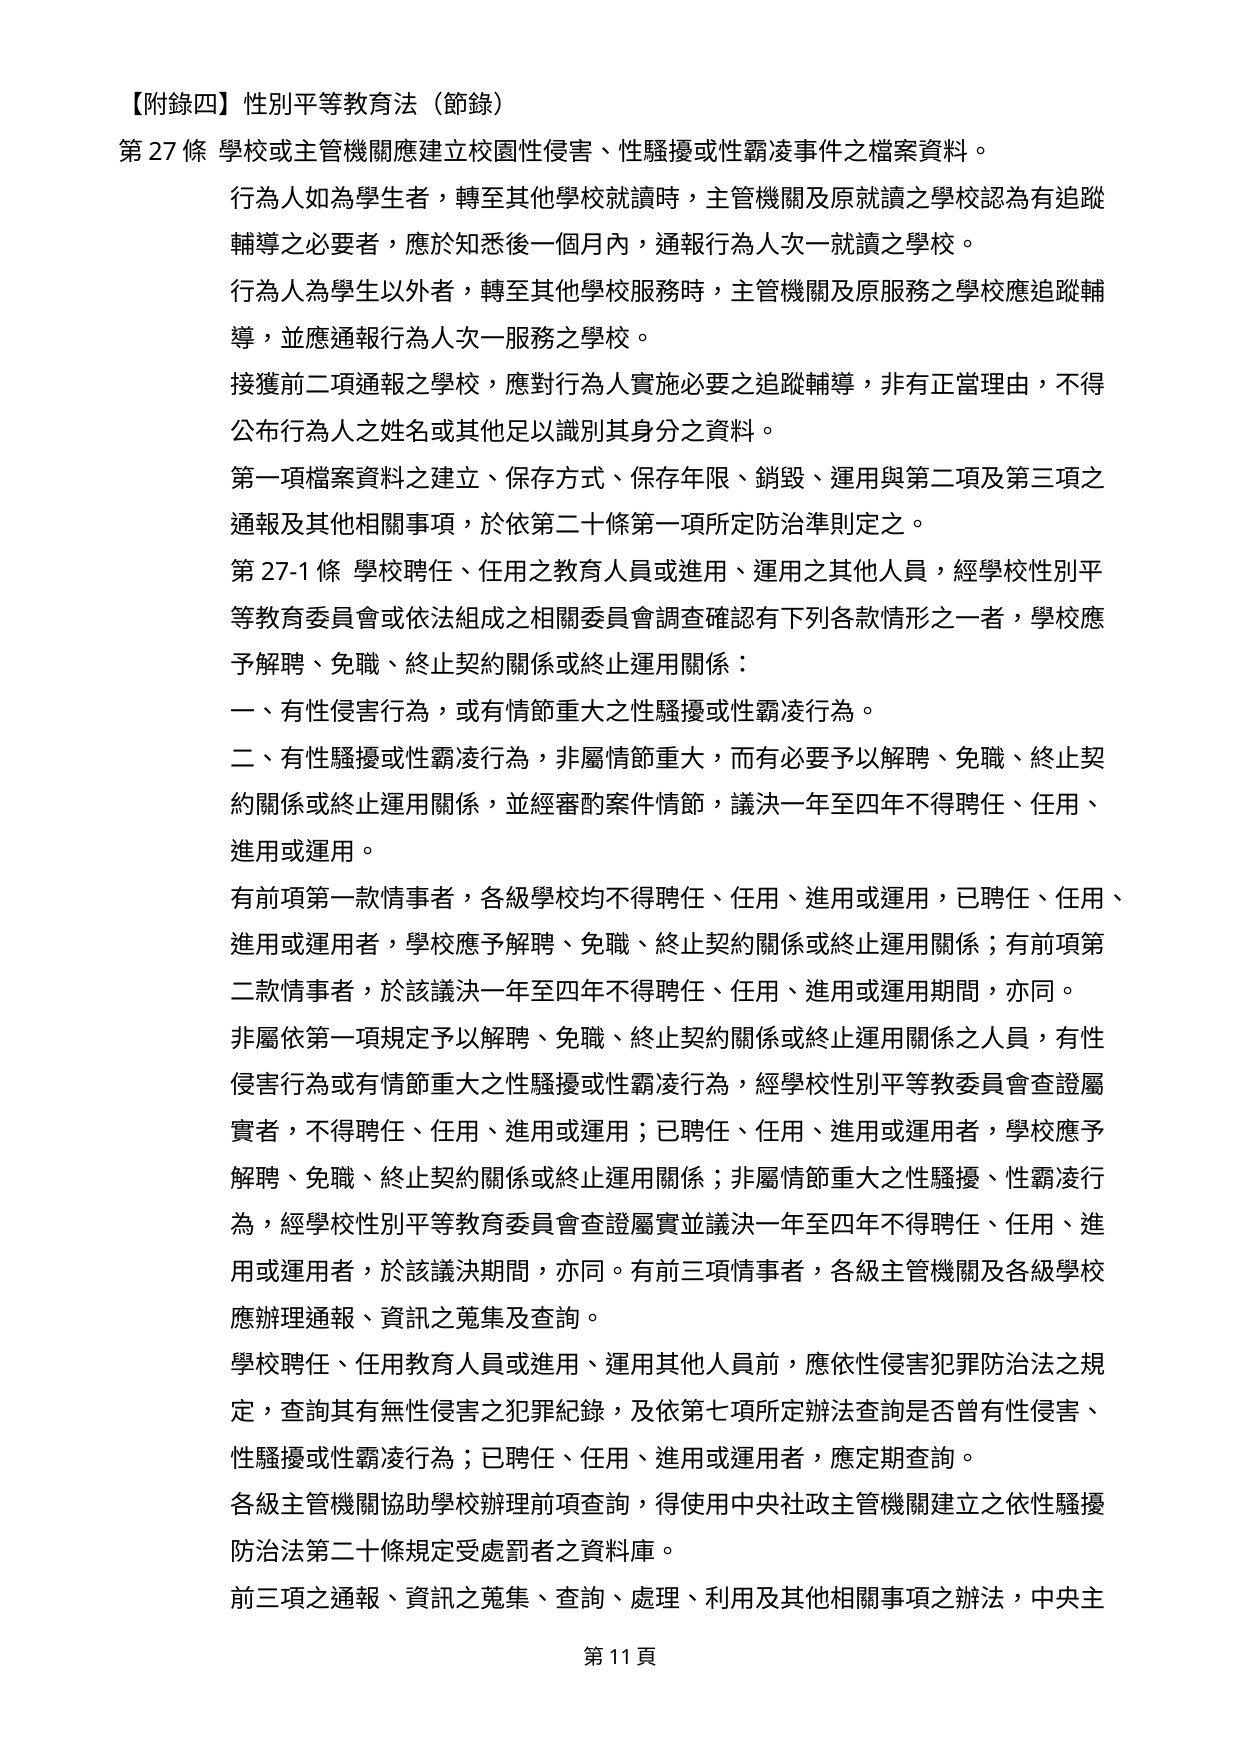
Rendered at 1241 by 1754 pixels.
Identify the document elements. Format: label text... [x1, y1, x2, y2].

text 第27-1條 學校聘任、任用之教育人員或進用、運用之其他人員，經學校性別平等教育委員會或依法組成之相關委員會調查確認有下列各款情形之一者，學校應予解聘、免職、終止契約關係或終止運用關係： 一、有性侵害行為，或有情節重大之性騷擾或性霸凌行為。 二、有性騷擾或性霸凌行為，非屬情節重大，而有必要予以解聘、免職、終止契約關係或終止運用關係，並經審酌案件情節，議決一年至四年不得聘任、任用、進用或運用。 有前項第一款情事者，各級學校均不得聘任、任用、進用或運用，已聘任、任用、進用或運用者，學校應予解聘、免職、終止契約關係或終止運用關係；有前項第二款情事者，於該議決一年至四年不得聘任、任用、進用或運用期間，亦同。 非屬依第一項規定予以解聘、免職、終止契約關係或終止運用關係之人員，有性侵害行為或有情節重大之性騷擾或性霸凌行為，經學校性別平等教委員會查證屬實者，不得聘任、任用、進用或運用；已聘任、任用、進用或運用者，學校應予解聘、免職、終止契約關係或終止運用關係；非屬情節重大之性騷擾、性霸凌行為，經學校性別平等教育委員會查證屬實並議決一年至四年不得聘任、任用、進用或運用者，於該議決期間，亦同。有前三項情事者，各級主管機關及各級學校應辦理通報、資訊之蒐集及查詢。 學校聘任、任用教育人員或進用、運用其他人員前，應依性侵害犯罪防治法之規定，查詢其有無性侵害之犯罪紀錄，及依第七項所定辦法查詢是否曾有性侵害、性騷擾或性霸凌行為；已聘任、任用、進用或運用者，應定期查詢。 各級主管機關協助學校辦理前項查詢，得使用中央社政主管機關建立之依性騷擾防治法第二十條規定受處罰者之資料庫。 前三項之通報、資訊之蒐集、查詢、處理、利用及其他相關事項之辦法，中央主管機關定之。 第一項至第三項之人員適用教師法、教育人員任用條例、公務人員相關法律或陸海空軍相關法律者，其解聘、停聘、免職、撤職、停職或退伍，依各該法律規定辦理，並適用第四項至前項規定；其未解聘、免職、撤職或退伍者，應調離學校現職。 前項以外人員，涉有第一項或第三項情形，於調查期間，學校或主管機關應經性別平等教育委員會決議令其暫時停職；停職原因消滅後復職者，其未發給之薪資應依相關規定予以補發。 [231, 546, 1122, 1620]
text 第27條 學校或主管機關應建立校園性侵害、性騷擾或性霸凌事件之檔案資料。 行為人如為學生者，轉至其他學校就讀時，主管機關及原就讀之學校認為有追蹤輔導之必要者，應於知悉後一個月內，通報行為人次一就讀之學校。 行為人為學生以外者，轉至其他學校服務時，主管機關及原服務之學校應追蹤輔導，並應通報行為人次一服務之學校。 接獲前二項通報之學校，應對行為人實施必要之追蹤輔導，非有正當理由，不得公布行為人之姓名或其他足以識別其身分之資料。 第一項檔案資料之建立、保存方式、保存年限、銷毀、運用與第二項及第三項之通報及其他相關事項，於依第二十條第一項所定防治準則定之。 [118, 126, 1122, 546]
text 【附錄四】性別平等教育法（節錄） [118, 80, 1122, 126]
